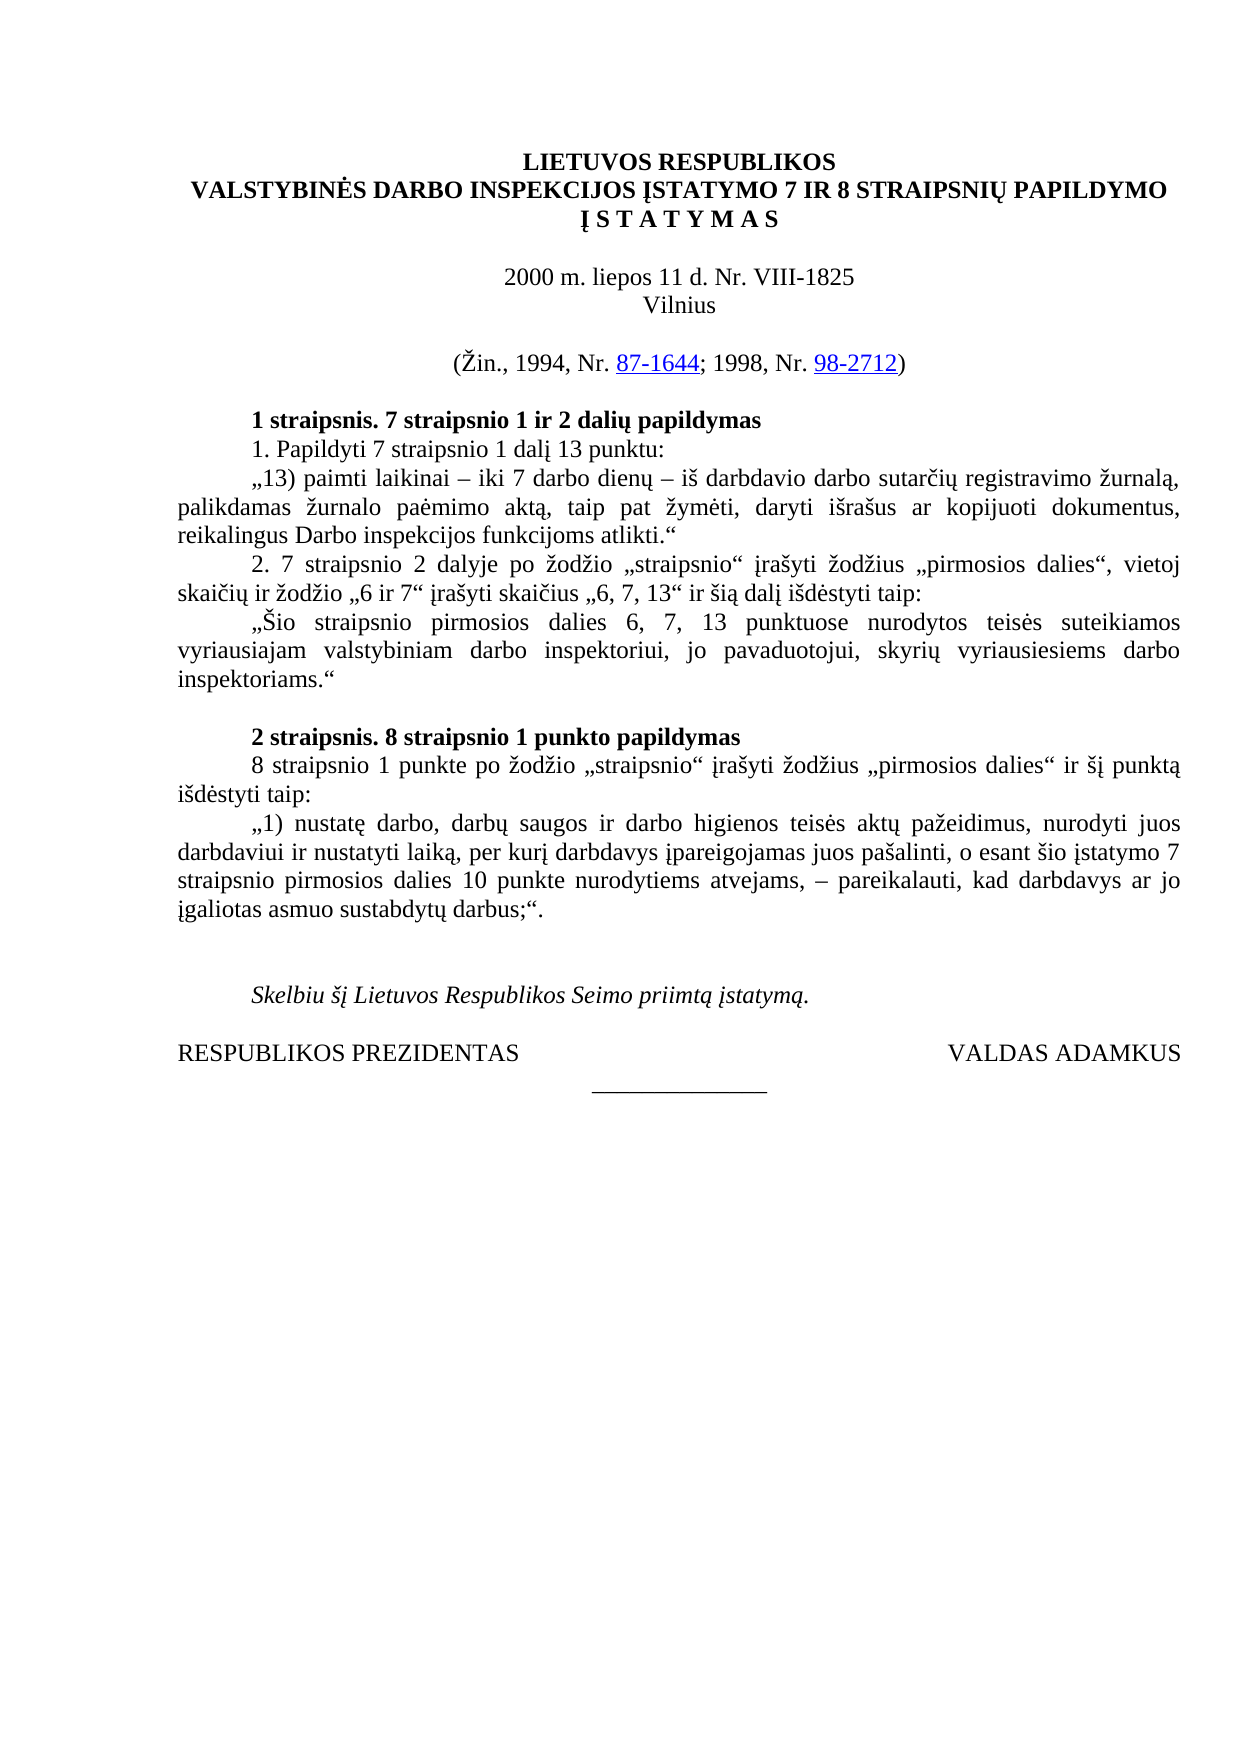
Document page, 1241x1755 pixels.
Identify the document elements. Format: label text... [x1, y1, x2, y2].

text RESPUBLIKOS PREZIDENTAS VALDAS ADAMKUS [177, 1038, 1181, 1067]
text 2. 7 straipsnio 2 dalyje po žodžio „straipsnio“ įrašyti žodžius „pirmosios dalies“, vietoj skaičių ir žodžio „6 ir 7“ įrašyti skaičius „6, 7, 13“ ir šią dalį išdėstyti taip: [177, 549, 1181, 607]
text 1 straipsnis. 7 straipsnio 1 ir 2 dalių papildymas [177, 406, 1181, 434]
text LIETUVOS RESPUBLIKOS [177, 147, 1181, 176]
text 2000 m. liepos 11 d. Nr. VIII-1825 [177, 262, 1181, 291]
text 1. Papildyti 7 straipsnio 1 dalį 13 punktu: [177, 434, 1181, 463]
text (Žin., 1994, Nr. 87-1644; 1998, Nr. 98-2712) [177, 348, 1181, 377]
text ______________ [177, 1067, 1181, 1096]
text „13) paimti laikinai – iki 7 darbo dienų – iš darbdavio darbo sutarčių registravimo žurnalą, palikdamas žurnalo paėmimo aktą, taip pat žymėti, daryti išrašus ar kopijuoti dokumentus, reikalingus Darbo inspekcijos funkcijoms atlikti.“ [177, 463, 1181, 549]
text 8 straipsnio 1 punkte po žodžio „straipsnio“ įrašyti žodžius „pirmosios dalies“ ir šį punktą išdėstyti taip: [177, 751, 1181, 808]
text Vilnius [177, 291, 1181, 319]
text „Šio straipsnio pirmosios dalies 6, 7, 13 punktuose nurodytos teisės suteikiamos vyriausiajam valstybiniam darbo inspektoriui, jo pavaduotojui, skyrių vyriausiesiems darbo inspektoriams.“ [177, 607, 1181, 693]
text Skelbiu šį Lietuvos Respublikos Seimo priimtą įstatymą. [177, 981, 1181, 1009]
text VALSTYBINĖS DARBO INSPEKCIJOS ĮSTATYMO 7 IR 8 STRAIPSNIŲ PAPILDYMO [177, 176, 1181, 204]
text 2 straipsnis. 8 straipsnio 1 punkto papildymas [177, 722, 1181, 751]
text „1) nustatę darbo, darbų saugos ir darbo higienos teisės aktų pažeidimus, nurodyti juos darbdaviui ir nustatyti laiką, per kurį darbdavys įpareigojamas juos pašalinti, o esant šio įstatymo 7 straipsnio pirmosios dalies 10 punkte nurodytiems atvejams, – pareikalauti, kad darbdavys ar jo įgaliotas asmuo sustabdytų darbus;“. [177, 808, 1181, 923]
text Į S T A T Y M A S [177, 204, 1181, 233]
